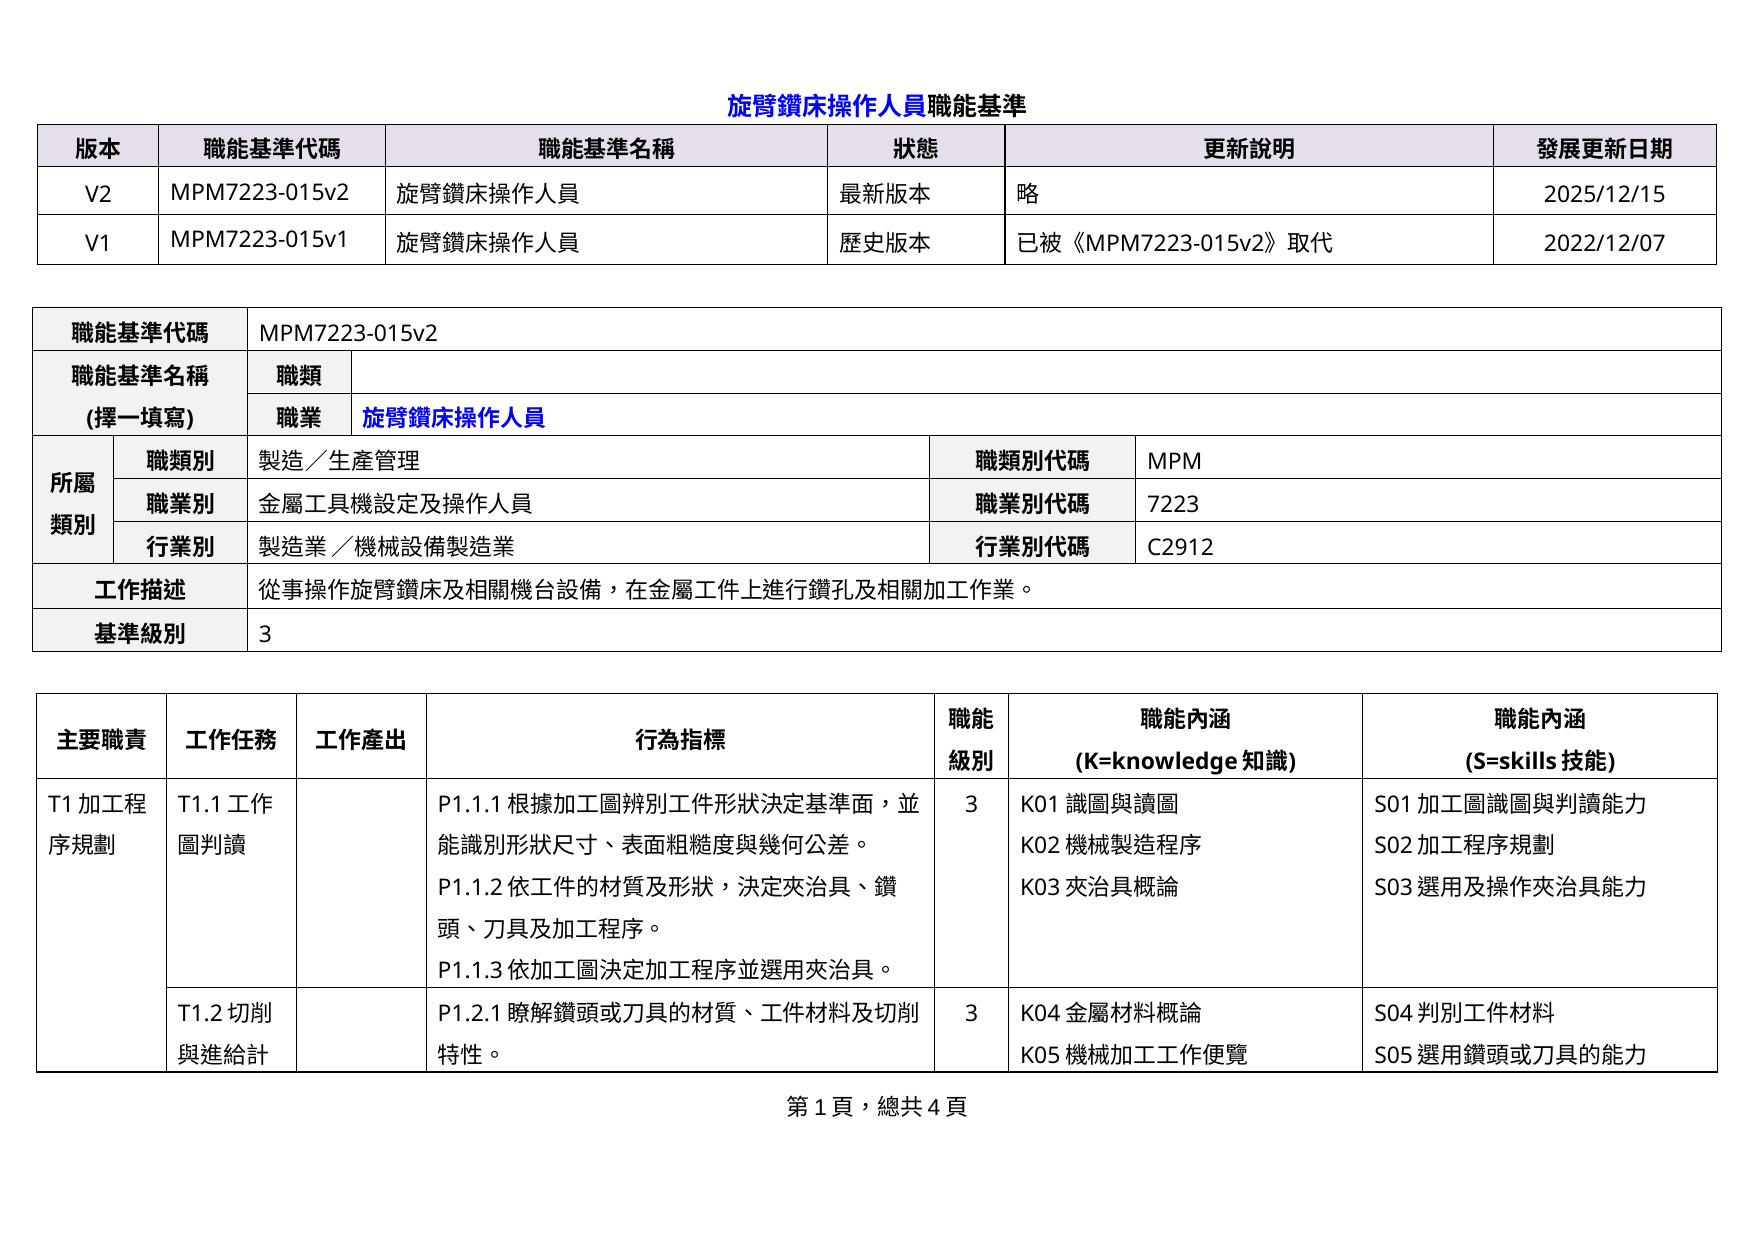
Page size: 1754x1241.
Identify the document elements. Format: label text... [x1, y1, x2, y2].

table_cell 歷史版本 [828, 215, 1004, 264]
table_header 狀態 [828, 125, 1004, 166]
table_header 工作產出 [297, 694, 426, 778]
table_header 行為指標 [427, 694, 934, 778]
table_header 職能基準代碼 [159, 125, 385, 166]
table_cell 職業別 [114, 479, 247, 521]
table_cell [297, 988, 426, 1071]
table_header 發展更新日期 [1494, 125, 1716, 166]
table_header 工作任務 [167, 694, 296, 778]
table_cell C2912 [1136, 522, 1721, 563]
table_header MPM7223-015v2 [248, 308, 1721, 350]
table_cell K01識圖與讀圖 K02機械製造程序 K03夾治具概論 [1009, 779, 1362, 987]
table_cell 行業別 [114, 522, 247, 563]
table_cell 略 [1006, 167, 1493, 213]
table_cell V1 [38, 215, 158, 264]
table_cell P1.1.1根據加工圖辨別工件形狀決定基準面，並能識別形狀尺寸、表面粗糙度與幾何公差。 P1.1.2依工件的材質及形狀，決定夾治具、鑽頭、刀具及加工程序。 P1.1.3依加工圖決定加工程序並選用夾治具。 [427, 779, 934, 987]
table_cell S01加工圖識圖與判讀能力 S02加工程序規劃 S03選用及操作夾治具能力 [1363, 779, 1717, 987]
table_cell 旋臂鑽床操作人員 [386, 215, 827, 264]
table_cell 職業 [248, 394, 351, 435]
table_cell T1.1工作圖判讀 [167, 779, 296, 987]
table_cell K04金屬材料概論 K05機械加工工作便覽 [1009, 988, 1362, 1071]
table_cell V2 [38, 167, 158, 213]
table_cell 製造業 ／機械設備製造業 [248, 522, 929, 563]
table_cell 旋臂鑽床操作人員 [352, 394, 1721, 435]
table_cell 基準級別 [33, 609, 247, 651]
table_header 職能內涵 (K=knowledge知識) [1009, 694, 1362, 778]
table_cell 職能基準名稱 (擇一填寫) [33, 351, 247, 435]
table_cell 金屬工具機設定及操作人員 [248, 479, 929, 521]
table_header 職能內涵 (S=skills技能) [1363, 694, 1717, 778]
table_cell 3 [935, 988, 1008, 1071]
table_cell 職類別 [114, 436, 247, 478]
table_cell MPM [1136, 436, 1721, 478]
table_cell 工作描述 [33, 564, 247, 608]
table_header 主要職責 [37, 694, 166, 778]
table_cell 已被《MPM7223-015v2》取代 [1006, 215, 1493, 264]
table_header 職能基準代碼 [33, 308, 247, 350]
table_cell 最新版本 [828, 167, 1004, 213]
table_cell 旋臂鑽床操作人員 [386, 167, 827, 213]
table_cell S04判別工件材料 S05選用鑽頭或刀具的能力 [1363, 988, 1717, 1071]
table_header 更新說明 [1006, 125, 1493, 166]
table_cell 製造 ／生產管理 [248, 436, 929, 478]
table_cell 職類別代碼 [930, 436, 1135, 478]
table_cell 行業別代碼 [930, 522, 1135, 563]
table_cell [297, 779, 426, 987]
table_cell 3 [248, 609, 1721, 651]
table_cell 職業別代碼 [930, 479, 1135, 521]
table_cell MPM7223-015v1 [159, 215, 385, 264]
table_header 版本 [38, 125, 158, 166]
table_cell 所屬類別 [33, 436, 113, 563]
table_cell 3 [935, 779, 1008, 987]
table_cell 2022/12/07 [1494, 215, 1716, 264]
table_cell 職類 [248, 351, 351, 392]
table_cell 2025/12/15 [1494, 167, 1716, 213]
table_cell T1.2切削與進給計 [167, 988, 296, 1071]
table_header 職能基準名稱 [386, 125, 827, 166]
table_header 職能級別 [935, 694, 1008, 778]
table_cell MPM7223-015v2 [159, 167, 385, 213]
table_cell [352, 351, 1721, 392]
table_cell T1加工程序規劃 [37, 779, 166, 1071]
table_cell P1.2.1瞭解鑽頭或刀具的材質、工件材料及切削特性。 [427, 988, 934, 1071]
table_cell 從事操作旋臂鑽床及相關機台設備，在金屬工件上進行鑽孔及相關加工作業。 [248, 564, 1721, 608]
table_cell 7223 [1136, 479, 1721, 521]
text 旋臂鑽床操作人員職能基準 [118, 82, 1636, 123]
